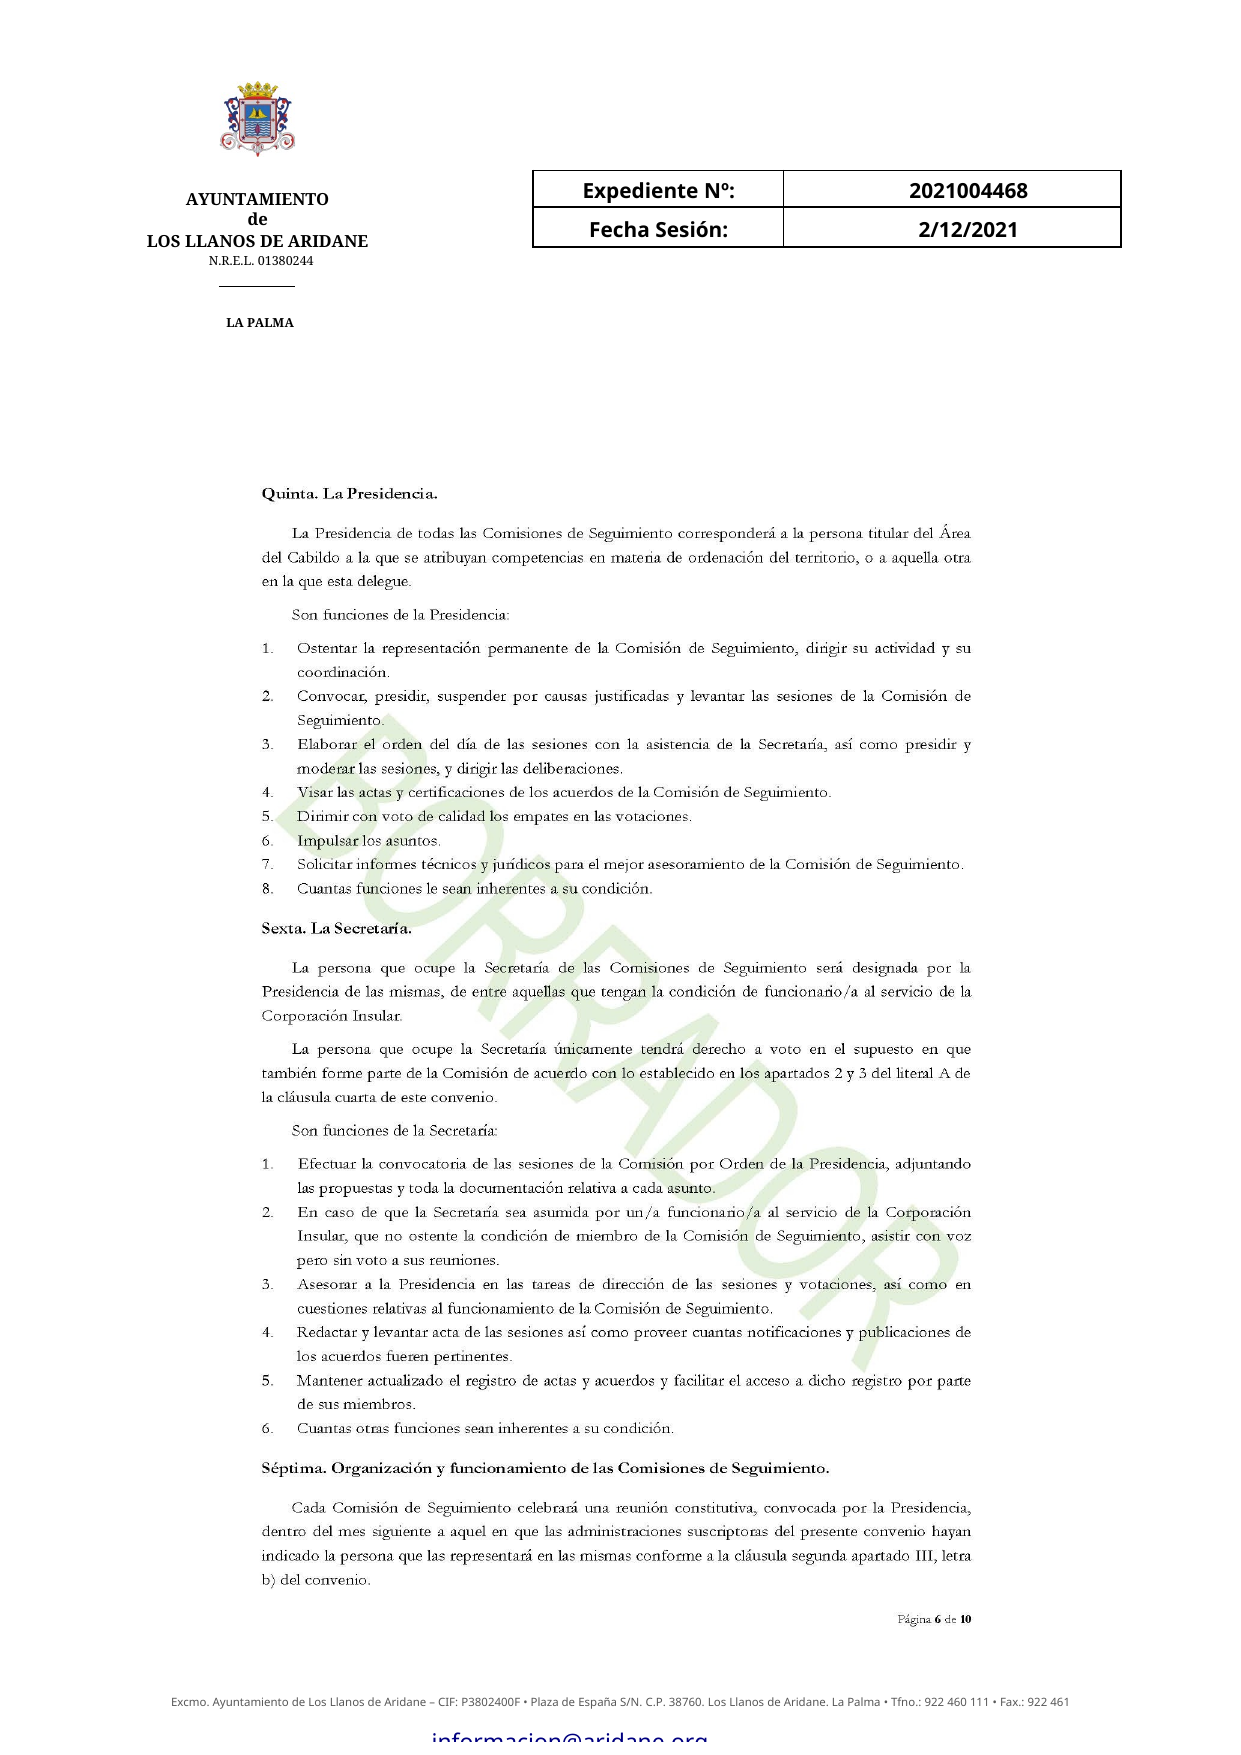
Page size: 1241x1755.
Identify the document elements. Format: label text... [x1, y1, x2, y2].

table_header 2021004468 [784, 171, 1120, 206]
text LA PALMA [226, 316, 1134, 331]
table_cell Fecha Sesión: [534, 208, 783, 246]
table_cell 2/12/2021 [784, 208, 1120, 246]
text AYUNTAMIENTO [120, 189, 394, 209]
text N.R.E.L. 01380244 [208, 252, 1134, 269]
text LOS LLANOS DE ARIDANE [120, 229, 395, 252]
table_header Expediente Nº: [534, 171, 783, 206]
text de [120, 209, 395, 229]
